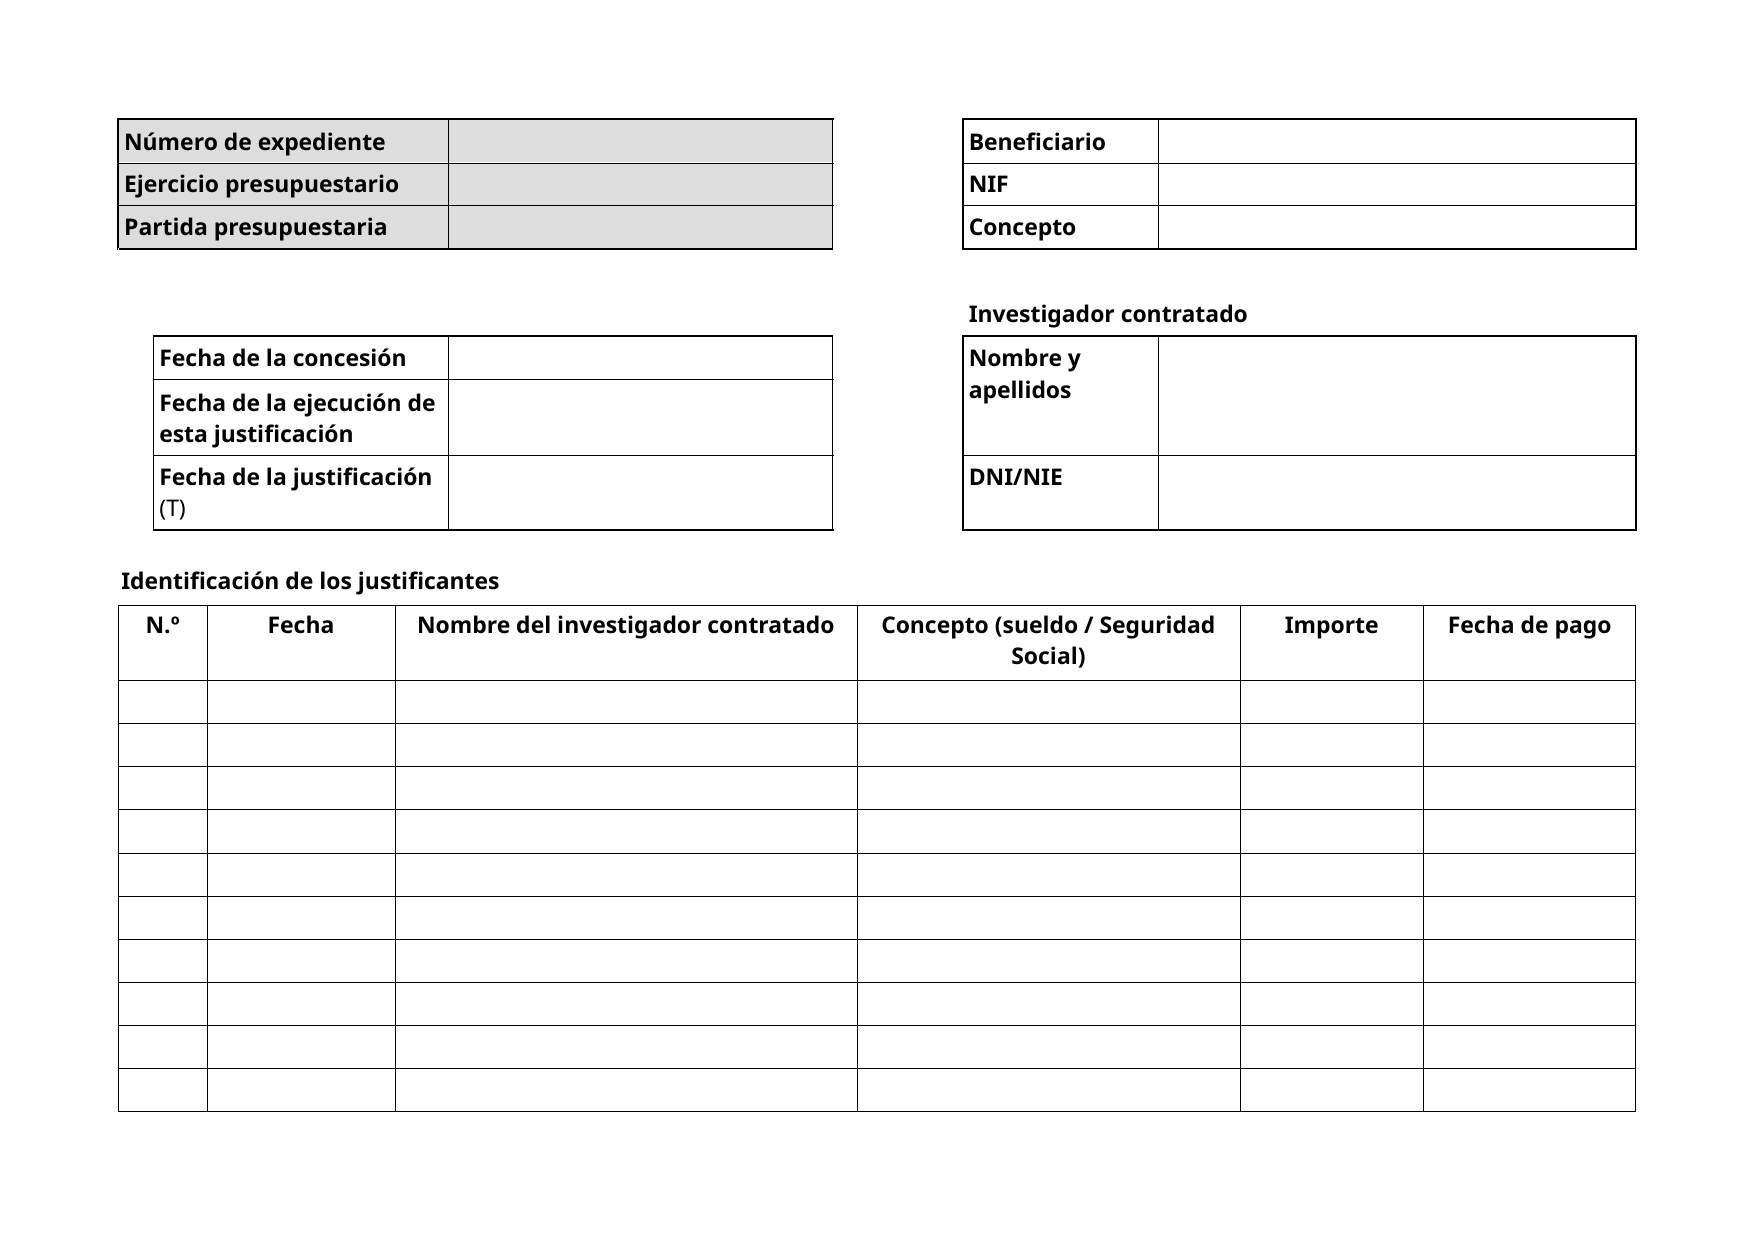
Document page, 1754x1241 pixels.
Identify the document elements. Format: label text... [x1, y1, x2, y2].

table_header [449, 120, 832, 162]
table_cell Fecha de la justificación (T) [154, 456, 448, 529]
table_cell [1424, 854, 1635, 896]
table_cell Importe [1241, 606, 1423, 680]
table_cell [119, 1026, 207, 1068]
table_cell N.º [119, 606, 207, 680]
table_cell [1424, 724, 1635, 766]
table_cell Investigador contratado [963, 292, 1636, 335]
table_cell Fecha [208, 606, 395, 680]
table_cell [858, 681, 1240, 723]
table_cell Partida presupuestaria [119, 206, 448, 248]
table_header [1159, 120, 1635, 162]
table_cell [1424, 940, 1635, 982]
table_cell Nombre del investigador contratado [396, 606, 857, 680]
table_cell [1241, 1026, 1423, 1068]
table_cell [963, 250, 1636, 292]
table_cell [396, 810, 857, 852]
table_cell NIF [964, 164, 1158, 205]
table_cell Nombre y apellidos [964, 337, 1158, 455]
table_cell [1424, 1026, 1635, 1068]
table_cell [1424, 810, 1635, 852]
table_cell [119, 940, 207, 982]
table_cell [449, 164, 832, 205]
table_cell [119, 897, 207, 939]
table_cell [396, 1026, 857, 1068]
table_header Beneficiario [964, 120, 1158, 162]
table_cell [448, 250, 833, 292]
table_cell [208, 767, 395, 809]
table_cell [1241, 724, 1423, 766]
table_cell [858, 724, 1240, 766]
table_cell [119, 767, 207, 809]
table_cell [119, 983, 207, 1025]
table_cell [1241, 940, 1423, 982]
table_cell [396, 767, 857, 809]
table_cell Concepto [964, 206, 1158, 248]
table_cell [1241, 897, 1423, 939]
table_cell Fecha de la ejecución de esta justificación [154, 380, 448, 455]
table_header [833, 118, 963, 529]
table_cell [858, 810, 1240, 852]
table_cell [119, 292, 448, 335]
table_cell [119, 724, 207, 766]
table_cell Ejercicio presupuestario [119, 164, 448, 205]
table_cell [208, 854, 395, 896]
table_cell [1241, 681, 1423, 723]
table_cell [119, 681, 207, 723]
table_cell [449, 456, 832, 529]
table_cell [1241, 854, 1423, 896]
table_cell [1241, 767, 1423, 809]
table_cell [449, 206, 832, 248]
table_cell [858, 854, 1240, 896]
table_cell [396, 940, 857, 982]
table_cell [396, 897, 857, 939]
table_cell [208, 897, 395, 939]
table_cell [1159, 456, 1635, 529]
table_cell [858, 983, 1240, 1025]
table_cell [858, 940, 1240, 982]
table_cell [1424, 983, 1635, 1025]
table_cell [208, 681, 395, 723]
table_cell [396, 724, 857, 766]
table_cell Concepto (sueldo / Seguridad Social) [858, 606, 1240, 680]
table_cell [1159, 206, 1635, 248]
table_cell [208, 810, 395, 852]
table_cell [208, 940, 395, 982]
table_cell [119, 810, 207, 852]
table_cell [448, 292, 833, 335]
table_cell [858, 897, 1240, 939]
table_cell [858, 767, 1240, 809]
table_cell [858, 1069, 1240, 1111]
table_cell [119, 1069, 207, 1111]
table_header Número de expediente [119, 120, 448, 162]
table_cell [1241, 1069, 1423, 1111]
table_cell [396, 1069, 857, 1111]
table_cell [208, 724, 395, 766]
table_cell Fecha de la concesión [154, 337, 448, 379]
table_cell [396, 681, 857, 723]
table_cell [119, 250, 448, 292]
table_cell [1159, 337, 1635, 455]
table_cell [1424, 767, 1635, 809]
table_cell [449, 337, 832, 379]
table_cell [208, 1026, 395, 1068]
table_cell [1424, 1069, 1635, 1111]
table_cell Fecha de pago [1424, 606, 1635, 680]
table_cell [1241, 983, 1423, 1025]
table_cell [858, 1026, 1240, 1068]
table_cell [119, 854, 207, 896]
table_cell [118, 336, 153, 529]
table_cell [1424, 681, 1635, 723]
table_cell [449, 380, 832, 455]
table_cell [396, 983, 857, 1025]
table_cell [396, 854, 857, 896]
table_cell [208, 983, 395, 1025]
table_cell [1159, 164, 1635, 205]
table_cell [1241, 810, 1423, 852]
table_cell [1424, 897, 1635, 939]
table_cell [208, 1069, 395, 1111]
table_cell DNI/NIE [964, 456, 1158, 529]
table_header Identificación de los justificantes [118, 562, 1636, 605]
